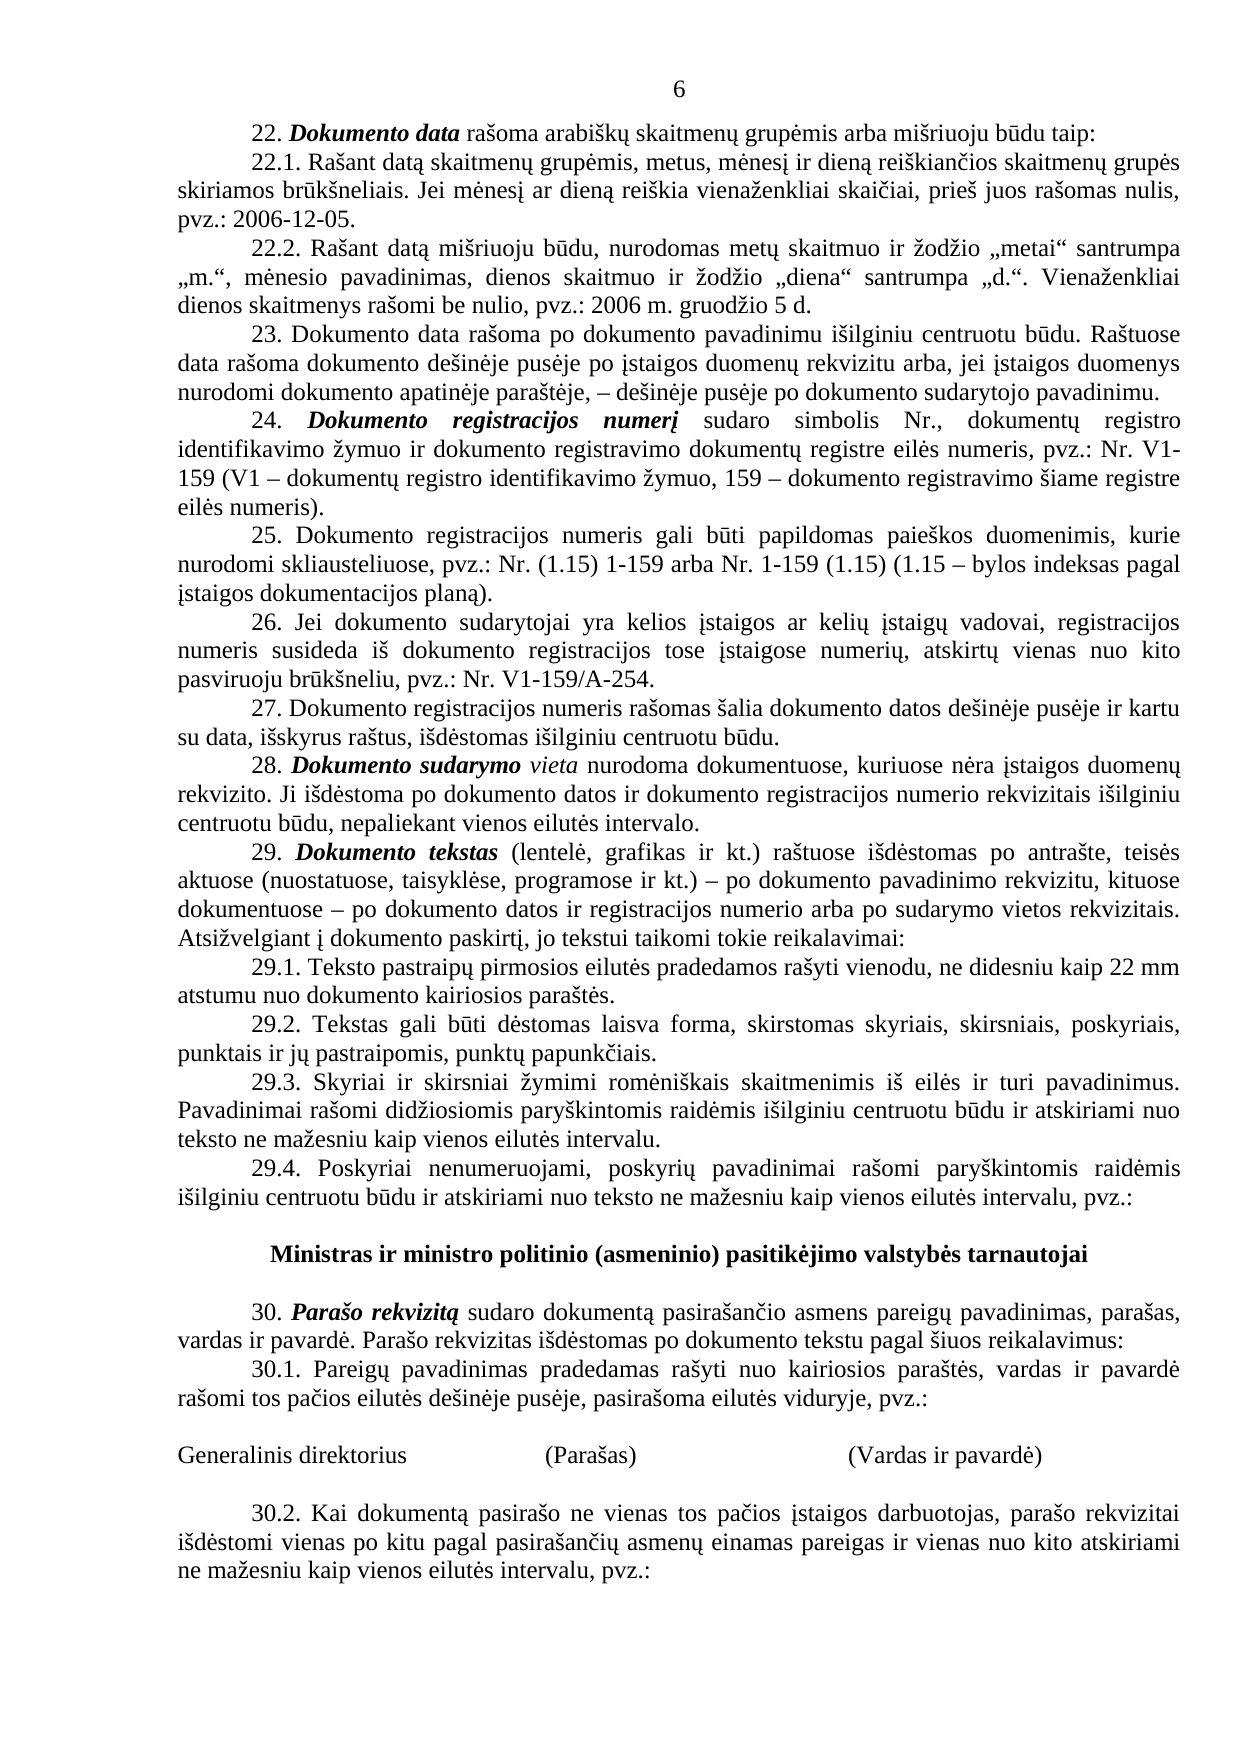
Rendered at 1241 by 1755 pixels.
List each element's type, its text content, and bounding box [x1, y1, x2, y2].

text 29.4. Poskyriai nenumeruojami, poskyrių pavadinimai rašomi paryškintomis raidėmis išilginiu centruotu būdu ir atskiriami nuo teksto ne mažesniu kaip vienos eilutės intervalu, pvz.: [177, 1153, 1181, 1211]
text 29.1. Teksto pastraipų pirmosios eilutės pradedamos rašyti vienodu, ne didesniu kaip 22 mm atstumu nuo dokumento kairiosios paraštės. [177, 952, 1181, 1009]
text 29. Dokumento tekstas (lentelė, grafikas ir kt.) raštuose išdėstomas po antrašte, teisės aktuose (nuostatuose, taisyklėse, programose ir kt.) – po dokumento pavadinimo rekvizitu, kituose dokumentuose – po dokumento datos ir registracijos numerio arba po sudarymo vietos rekvizitais. Atsižvelgiant į dokumento paskirtį, jo tekstui taikomi tokie reikalavimai: [177, 837, 1181, 952]
text 29.2. Tekstas gali būti dėstomas laisva forma, skirstomas skyriais, skirsniais, poskyriais, punktais ir jų pastraipomis, punktų papunkčiais. [177, 1009, 1181, 1067]
text Generalinis direktorius (Parašas) (Vardas ir pavardė) [177, 1441, 1181, 1469]
text 22.1. Rašant datą skaitmenų grupėmis, metus, mėnesį ir dieną reiškiančios skaitmenų grupės skiriamos brūkšneliais. Jei mėnesį ar dieną reiškia vienaženkliai skaičiai, prieš juos rašomas nulis, pvz.: 2006-12-05. [177, 147, 1181, 233]
text 30.2. Kai dokumentą pasirašo ne vienas tos pačios įstaigos darbuotojas, parašo rekvizitai išdėstomi vienas po kitu pagal pasirašančių asmenų einamas pareigas ir vienas nuo kito atskiriami ne mažesniu kaip vienos eilutės intervalu, pvz.: [177, 1498, 1181, 1584]
text 27. Dokumento registracijos numeris rašomas šalia dokumento datos dešinėje pusėje ir kartu su data, išskyrus raštus, išdėstomas išilginiu centruotu būdu. [177, 693, 1181, 751]
text 22. Dokumento data rašoma arabiškų skaitmenų grupėmis arba mišriuoju būdu taip: [177, 118, 1181, 147]
text 28. Dokumento sudarymo vieta nurodoma dokumentuose, kuriuose nėra įstaigos duomenų rekvizito. Ji išdėstoma po dokumento datos ir dokumento registracijos numerio rekvizitais išilginiu centruotu būdu, nepaliekant vienos eilutės intervalo. [177, 751, 1181, 837]
text 25. Dokumento registracijos numeris gali būti papildomas paieškos duomenimis, kurie nurodomi skliausteliuose, pvz.: Nr. (1.15) 1-159 arba Nr. 1-159 (1.15) (1.15 – bylos indeksas pagal įstaigos dokumentacijos planą). [177, 521, 1181, 607]
text 23. Dokumento data rašoma po dokumento pavadinimu išilginiu centruotu būdu. Raštuose data rašoma dokumento dešinėje pusėje po įstaigos duomenų rekvizitu arba, jei įstaigos duomenys nurodomi dokumento apatinėje paraštėje, – dešinėje pusėje po dokumento sudarytojo pavadinimu. [177, 319, 1181, 406]
text 30.1. Pareigų pavadinimas pradedamas rašyti nuo kairiosios paraštės, vardas ir pavardė rašomi tos pačios eilutės dešinėje pusėje, pasirašoma eilutės viduryje, pvz.: [177, 1354, 1181, 1412]
text Ministras ir ministro politinio (asmeninio) pasitikėjimo valstybės tarnautojai [177, 1239, 1181, 1268]
text 29.3. Skyriai ir skirsniai žymimi romėniškais skaitmenimis iš eilės ir turi pavadinimus. Pavadinimai rašomi didžiosiomis paryškintomis raidėmis išilginiu centruotu būdu ir atskiriami nuo teksto ne mažesniu kaip vienos eilutės intervalu. [177, 1067, 1181, 1153]
text 26. Jei dokumento sudarytojai yra kelios įstaigos ar kelių įstaigų vadovai, registracijos numeris susideda iš dokumento registracijos tose įstaigose numerių, atskirtų vienas nuo kito pasviruoju brūkšneliu, pvz.: Nr. V1-159/A-254. [177, 607, 1181, 693]
text 24. Dokumento registracijos numerį sudaro simbolis Nr., dokumentų registro identifikavimo žymuo ir dokumento registravimo dokumentų registre eilės numeris, pvz.: Nr. V1-159 (V1 – dokumentų registro identifikavimo žymuo, 159 – dokumento registravimo šiame registre eilės numeris). [177, 406, 1181, 521]
text 30. Parašo rekvizitą sudaro dokumentą pasirašančio asmens pareigų pavadinimas, parašas, vardas ir pavardė. Parašo rekvizitas išdėstomas po dokumento tekstu pagal šiuos reikalavimus: [177, 1297, 1181, 1354]
text 22.2. Rašant datą mišriuoju būdu, nurodomas metų skaitmuo ir žodžio „metai“ santrumpa „m.“, mėnesio pavadinimas, dienos skaitmuo ir žodžio „diena“ santrumpa „d.“. Vienaženkliai dienos skaitmenys rašomi be nulio, pvz.: 2006 m. gruodžio 5 d. [177, 233, 1181, 319]
